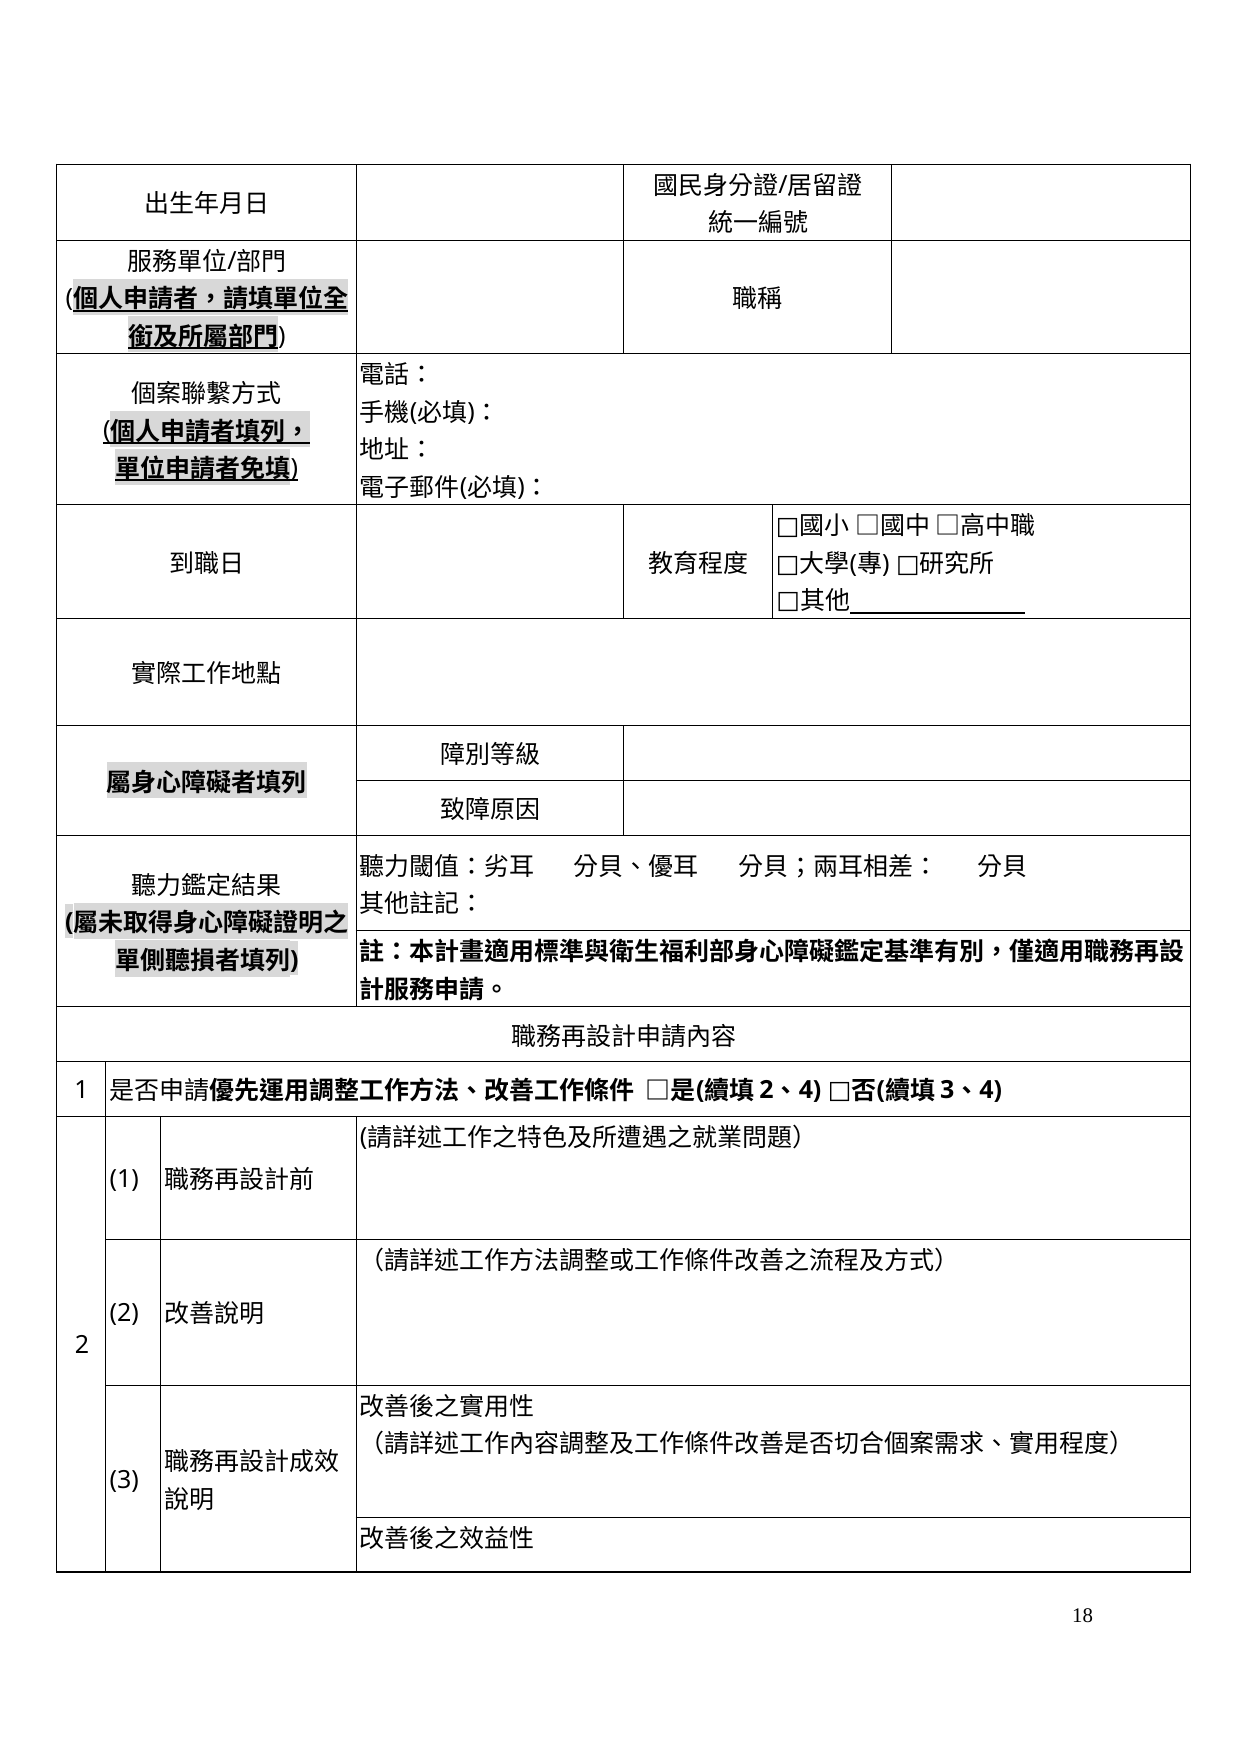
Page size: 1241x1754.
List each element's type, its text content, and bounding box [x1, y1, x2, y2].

table_cell 聽力閾值：劣耳 分貝、優耳 分貝；兩耳相差： 分貝 其他註記： [357, 836, 1190, 930]
table_cell 職務再設計前 [161, 1117, 356, 1238]
table_cell 改善後之實用性 （請詳述工作內容調整及工作條件改善是否切合個案需求、實用程度） [357, 1386, 1190, 1517]
table_cell 1 [57, 1062, 105, 1116]
table_cell (3) [106, 1386, 160, 1571]
table_cell 個案聯繫方式 (個人申請者填列， 單位申請者免填) [57, 354, 356, 504]
table_cell [357, 165, 623, 239]
table_cell 註：本計畫適用標準與衛生福利部身心障礙鑑定基準有別，僅適用職務再設計服務申請。 [357, 931, 1190, 1006]
table_cell [357, 505, 623, 618]
table_cell 教育程度 [624, 505, 772, 618]
table_cell 服務單位/部門 (個人申請者，請填單位全銜及所屬部門) [57, 241, 356, 353]
table_cell [624, 781, 1190, 835]
table_cell 2 [57, 1117, 105, 1571]
table_cell [357, 619, 1190, 725]
table_cell 致障原因 [357, 781, 623, 835]
table_cell 職稱 [624, 241, 891, 353]
table_cell 聽力鑑定結果 (屬未取得身心障礙證明之單側聽損者填列) [57, 836, 356, 1006]
table_cell [357, 241, 623, 353]
table_cell (2) [106, 1240, 160, 1385]
table_cell 到職日 [57, 505, 356, 618]
table_cell [892, 241, 1190, 353]
table_cell 出生年月日 [57, 165, 356, 239]
table_cell 國民身分證/居留證 統一編號 [624, 165, 891, 239]
table_cell （請詳述工作方法調整或工作條件改善之流程及方式） [357, 1240, 1190, 1385]
table_cell 障別等級 [357, 726, 623, 780]
table_cell [892, 165, 1190, 239]
table_cell 職務再設計申請內容 [57, 1007, 1190, 1061]
table_cell 改善說明 [161, 1240, 356, 1385]
table_cell 實際工作地點 [57, 619, 356, 725]
table_cell 電話： 手機(必填)： 地址： 電子郵件(必填)： [357, 354, 1190, 504]
table_cell (請詳述工作之特色及所遭遇之就業問題） [357, 1117, 1190, 1238]
table_cell 屬身心障礙者填列 [57, 726, 356, 835]
table_cell 改善後之效益性 [357, 1518, 1190, 1571]
table_cell □國小 □國中 □高中職 □大學(專) □研究所 □其他 [773, 505, 1190, 618]
table_cell 職務再設計成效說明 [161, 1386, 356, 1571]
table_cell [624, 726, 1190, 780]
table_cell 是否申請優先運用調整工作方法、改善工作條件 □是(續填2、4) □否(續填3、4) [106, 1062, 1190, 1116]
table_cell (1) [106, 1117, 160, 1238]
